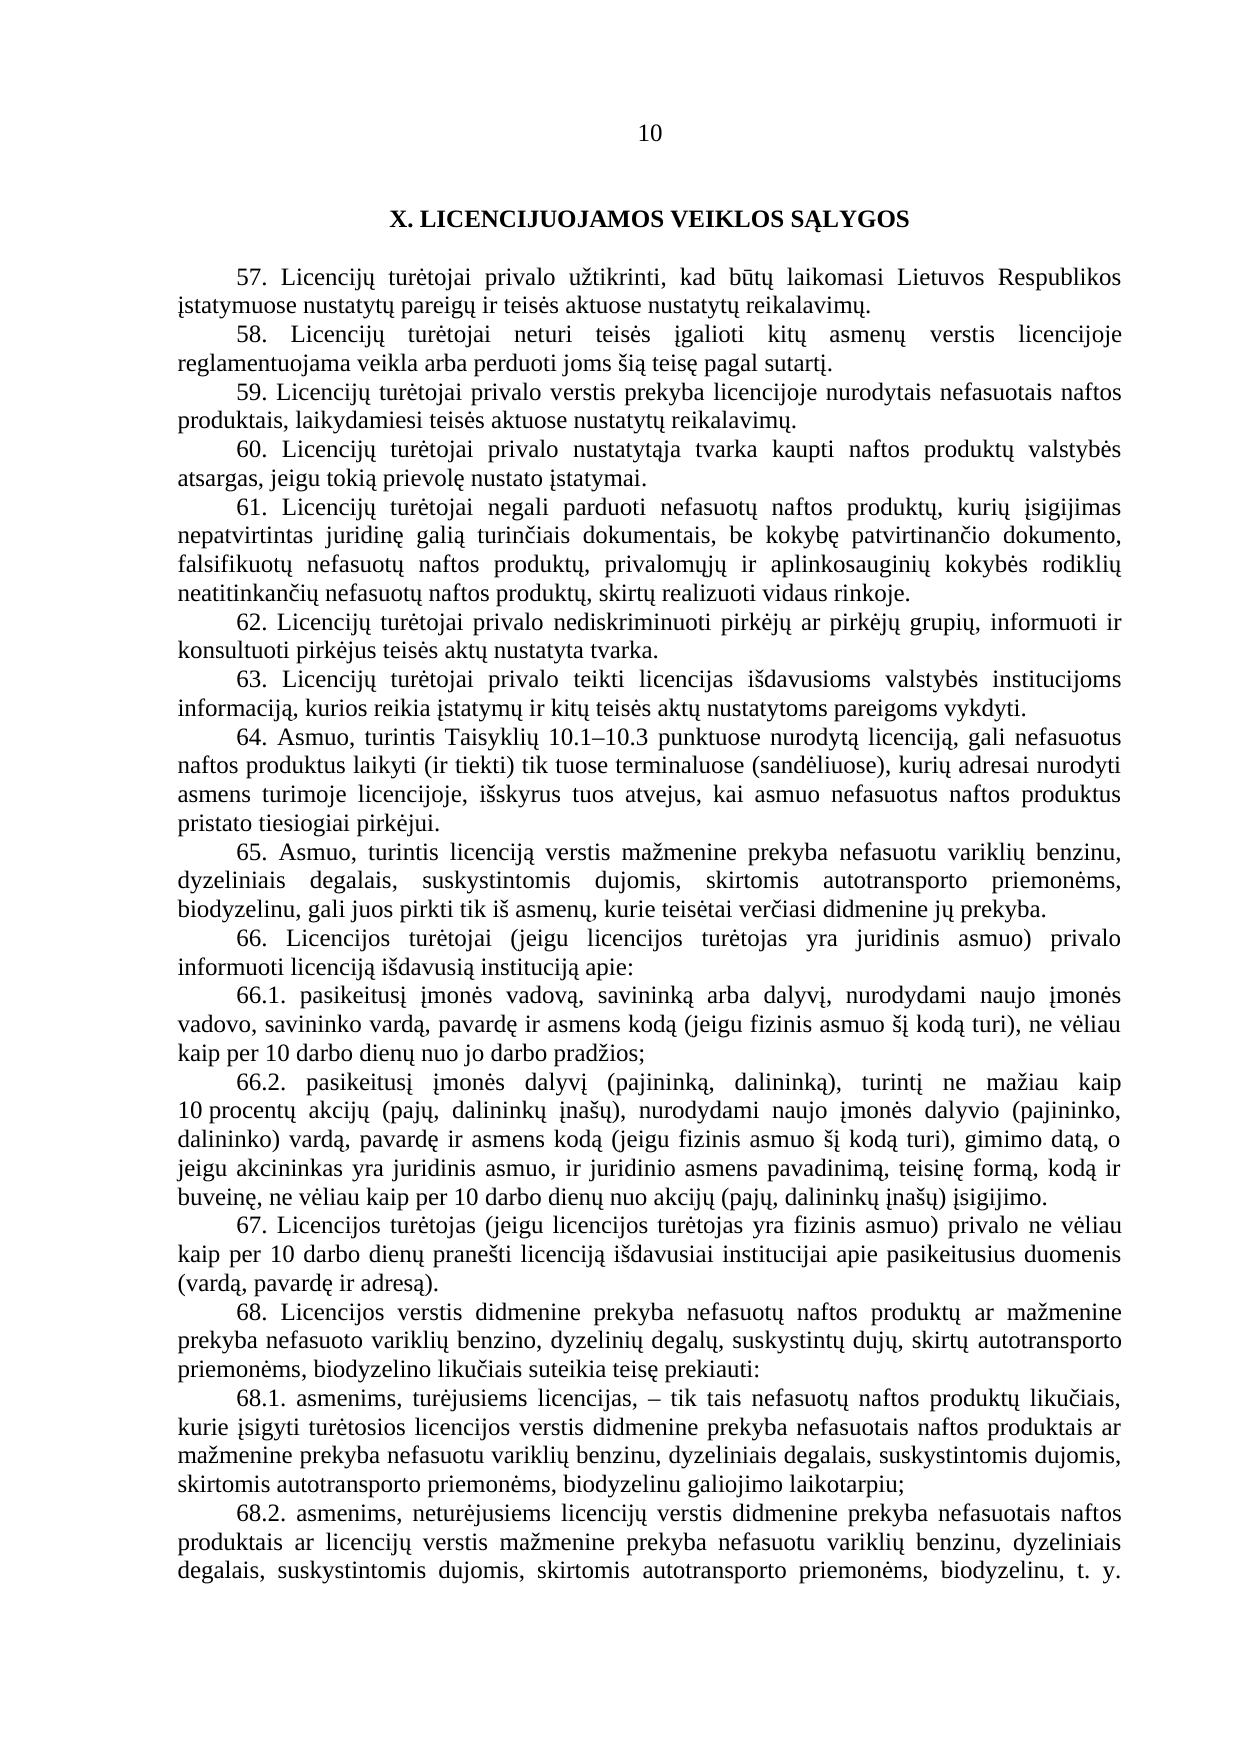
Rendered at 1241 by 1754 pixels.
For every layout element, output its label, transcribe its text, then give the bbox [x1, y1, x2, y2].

text 66. Licencijos turėtojai (jeigu licencijos turėtojas yra juridinis asmuo) privalo informuoti licenciją išdavusią instituciją apie: [177, 923, 1122, 981]
text 65. Asmuo, turintis licenciją verstis mažmenine prekyba nefasuotu variklių benzinu, dyzeliniais degalais, suskystintomis dujomis, skirtomis autotransporto priemonėms, biodyzelinu, gali juos pirkti tik iš asmenų, kurie teisėtai verčiasi didmenine jų prekyba. [177, 837, 1122, 923]
text 68. Licencijos verstis didmenine prekyba nefasuotų naftos produktų ar mažmenine prekyba nefasuoto variklių benzino, dyzelinių degalų, suskystintų dujų, skirtų autotransporto priemonėms, biodyzelino likučiais suteikia teisę prekiauti: [177, 1297, 1122, 1383]
text 57. Licencijų turėtojai privalo užtikrinti, kad būtų laikomasi Lietuvos Respublikos įstatymuose nustatytų pareigų ir teisės aktuose nustatytų reikalavimų. [177, 262, 1122, 319]
text 60. Licencijų turėtojai privalo nustatytąja tvarka kaupti naftos produktų valstybės atsargas, jeigu tokią prievolę nustato įstatymai. [177, 434, 1122, 492]
text 61. Licencijų turėtojai negali parduoti nefasuotų naftos produktų, kurių įsigijimas nepatvirtintas juridinę galią turinčiais dokumentais, be kokybę patvirtinančio dokumento, falsifikuotų nefasuotų naftos produktų, privalomųjų ir aplinkosauginių kokybės rodiklių neatitinkančių nefasuotų naftos produktų, skirtų realizuoti vidaus rinkoje. [177, 492, 1122, 607]
text 66.1. pasikeitusį įmonės vadovą, savininką arba dalyvį, nurodydami naujo įmonės vadovo, savininko vardą, pavardę ir asmens kodą (jeigu fizinis asmuo šį kodą turi), ne vėliau kaip per 10 darbo dienų nuo jo darbo pradžios; [177, 981, 1122, 1067]
text 68.2. asmenims, neturėjusiems licencijų verstis didmenine prekyba nefasuotais naftos produktais ar licencijų verstis mažmenine prekyba nefasuotu variklių benzinu, dyzeliniais degalais, suskystintomis dujomis, skirtomis autotransporto priemonėms, biodyzelinu, t. y. [177, 1498, 1122, 1584]
text 62. Licencijų turėtojai privalo nediskriminuoti pirkėjų ar pirkėjų grupių, informuoti ir konsultuoti pirkėjus teisės aktų nustatyta tvarka. [177, 607, 1122, 664]
text 64. Asmuo, turintis Taisyklių 10.1–10.3 punktuose nurodytą licenciją, gali nefasuotus naftos produktus laikyti (ir tiekti) tik tuose terminaluose (sandėliuose), kurių adresai nurodyti asmens turimoje licencijoje, išskyrus tuos atvejus, kai asmuo nefasuotus naftos produktus pristato tiesiogiai pirkėjui. [177, 722, 1122, 837]
text 68.1. asmenims, turėjusiems licencijas, – tik tais nefasuotų naftos produktų likučiais, kurie įsigyti turėtosios licencijos verstis didmenine prekyba nefasuotais naftos produktais ar mažmenine prekyba nefasuotu variklių benzinu, dyzeliniais degalais, suskystintomis dujomis, skirtomis autotransporto priemonėms, biodyzelinu galiojimo laikotarpiu; [177, 1383, 1122, 1498]
text 59. Licencijų turėtojai privalo verstis prekyba licencijoje nurodytais nefasuotais naftos produktais, laikydamiesi teisės aktuose nustatytų reikalavimų. [177, 377, 1122, 434]
text 67. Licencijos turėtojas (jeigu licencijos turėtojas yra fizinis asmuo) privalo ne vėliau kaip per 10 darbo dienų pranešti licenciją išdavusiai institucijai apie pasikeitusius duomenis (vardą, pavardę ir adresą). [177, 1211, 1122, 1297]
text 66.2. pasikeitusį įmonės dalyvį (pajininką, dalininką), turintį ne mažiau kaip 10 procentų akcijų (pajų, dalininkų įnašų), nurodydami naujo įmonės dalyvio (pajininko, dalininko) vardą, pavardę ir asmens kodą (jeigu fizinis asmuo šį kodą turi), gimimo datą, o jeigu akcininkas yra juridinis asmuo, ir juridinio asmens pavadinimą, teisinę formą, kodą ir buveinę, ne vėliau kaip per 10 darbo dienų nuo akcijų (pajų, dalininkų įnašų) įsigijimo. [177, 1067, 1122, 1211]
text 63. Licencijų turėtojai privalo teikti licencijas išdavusioms valstybės institucijoms informaciją, kurios reikia įstatymų ir kitų teisės aktų nustatytoms pareigoms vykdyti. [177, 664, 1122, 722]
text 58. Licencijų turėtojai neturi teisės įgalioti kitų asmenų verstis licencijoje reglamentuojama veikla arba perduoti joms šią teisę pagal sutartį. [177, 319, 1122, 377]
text X. LICENCIJUOJAMOS VEIKLOS SĄLYGOS [177, 204, 1122, 233]
